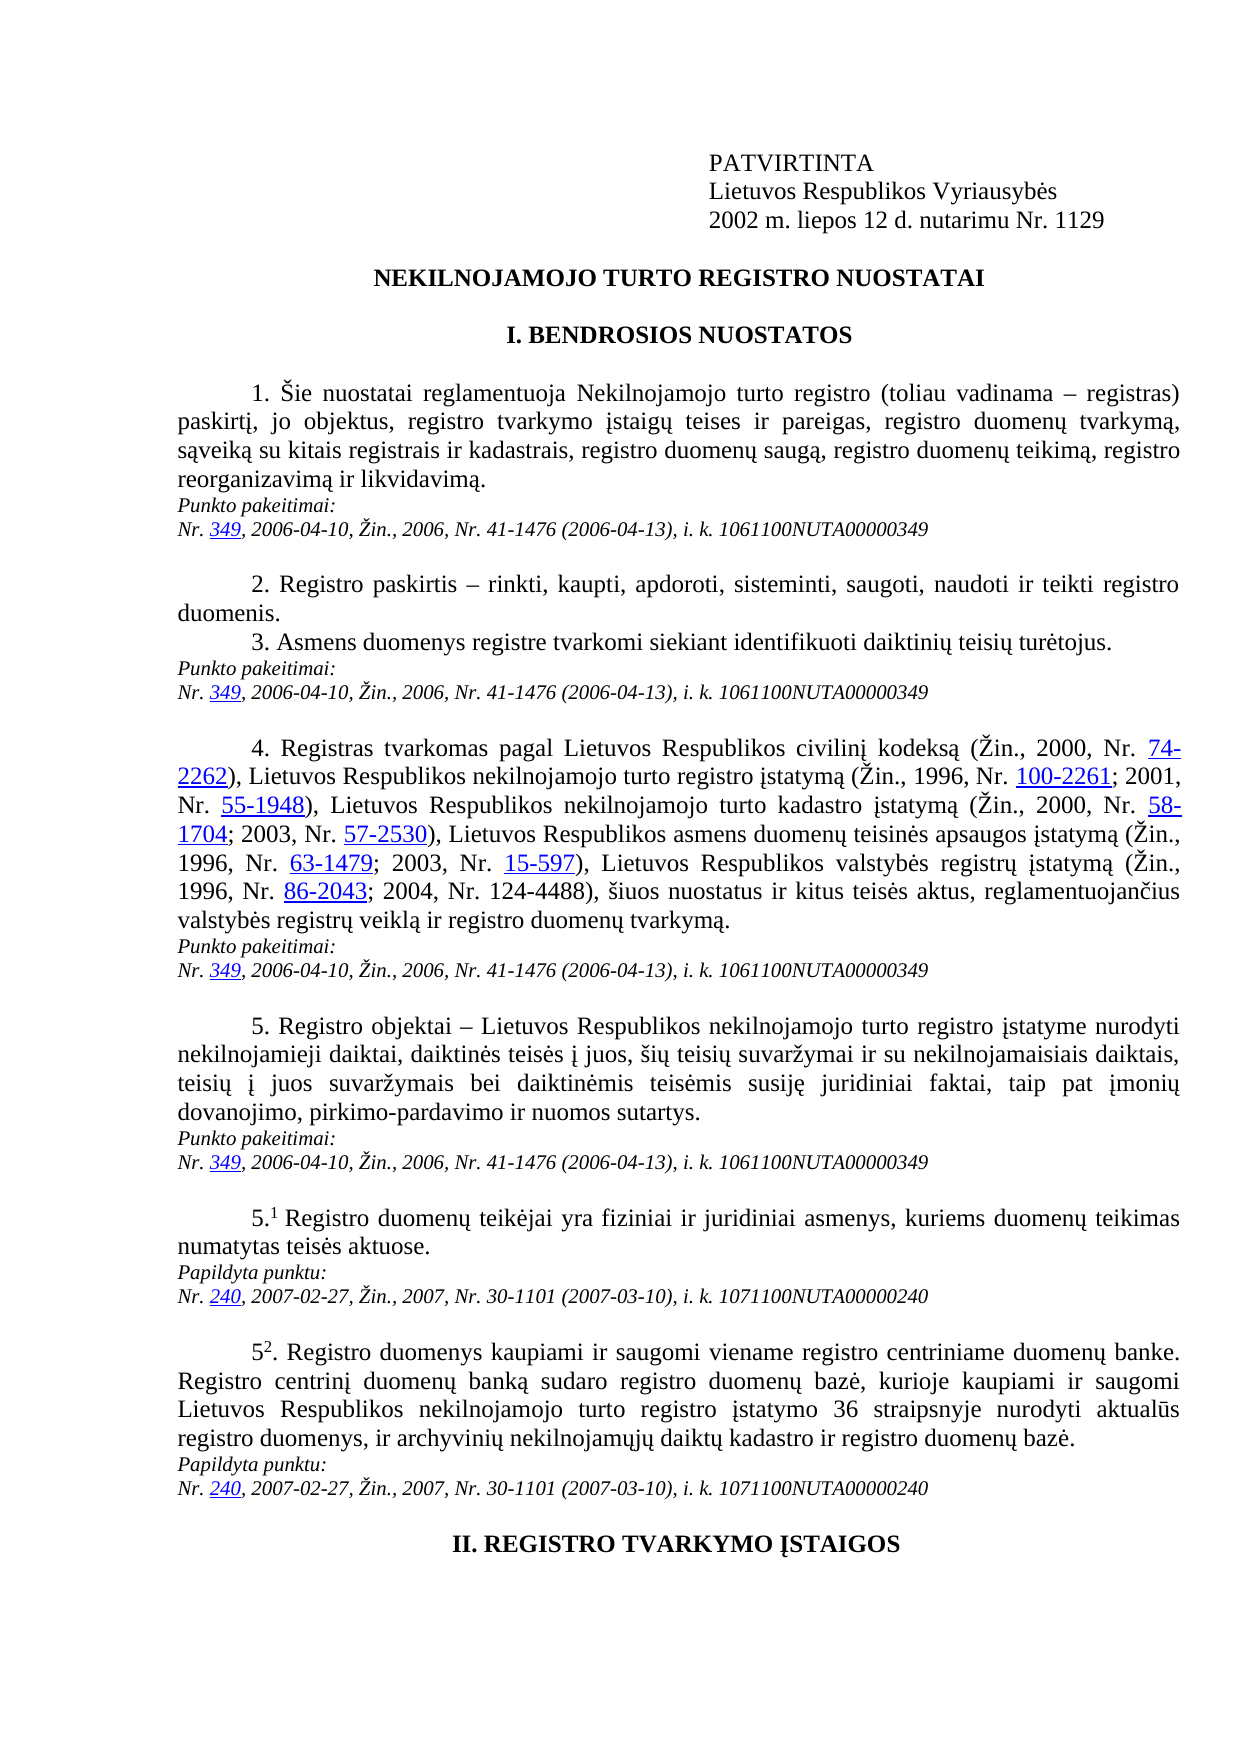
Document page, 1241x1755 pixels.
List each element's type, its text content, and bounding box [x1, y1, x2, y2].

text 4. Registras tvarkomas pagal Lietuvos Respublikos civilinį kodeksą (Žin., 2000, Nr. 74-2262), Lietuvos Respublikos nekilnojamojo turto registro įstatymą (Žin., 1996, Nr. 100-2261; 2001, Nr. 55-1948), Lietuvos Respublikos nekilnojamojo turto kadastro įstatymą (Žin., 2000, Nr. 58-1704; 2003, Nr. 57-2530), Lietuvos Respublikos asmens duomenų teisinės apsaugos įstatymą (Žin., 1996, Nr. 63-1479; 2003, Nr. 15-597), Lietuvos Respublikos valstybės registrų įstatymą (Žin., 1996, Nr. 86-2043; 2004, Nr. 124-4488), šiuos nuostatus ir kitus teisės aktus, reglamentuojančius valstybės registrų veiklą ir registro duomenų tvarkymą. [177, 733, 1181, 934]
text Nr. 240, 2007-02-27, Žin., 2007, Nr. 30-1101 (2007-03-10), i. k. 1071100NUTA00000240 [177, 1476, 1181, 1500]
text 1. Šie nuostatai reglamentuoja Nekilnojamojo turto registro (toliau vadinama – registras) paskirtį, jo objektus, registro tvarkymo įstaigų teises ir pareigas, registro duomenų tvarkymą, sąveiką su kitais registrais ir kadastrais, registro duomenų saugą, registro duomenų teikimą, registro reorganizavimą ir likvidavimą. [177, 378, 1181, 493]
text 2. Registro paskirtis – rinkti, kaupti, apdoroti, sisteminti, saugoti, naudoti ir teikti registro duomenis. [177, 569, 1181, 627]
text Nr. 349, 2006-04-10, Žin., 2006, Nr. 41-1476 (2006-04-13), i. k. 1061100NUTA00000349 [177, 680, 1181, 704]
text Nr. 349, 2006-04-10, Žin., 2006, Nr. 41-1476 (2006-04-13), i. k. 1061100NUTA00000349 [177, 1150, 1181, 1174]
text 5.1 Registro duomenų teikėjai yra fiziniai ir juridiniai asmenys, kuriems duomenų teikimas numatytas teisės aktuose. [177, 1203, 1181, 1260]
text Papildyta punktu: [177, 1452, 1181, 1476]
text 3. Asmens duomenys registre tvarkomi siekiant identifikuoti daiktinių teisių turėtojus. [177, 627, 1181, 656]
text Nr. 349, 2006-04-10, Žin., 2006, Nr. 41-1476 (2006-04-13), i. k. 1061100NUTA00000349 [177, 517, 1181, 541]
text Nr. 349, 2006-04-10, Žin., 2006, Nr. 41-1476 (2006-04-13), i. k. 1061100NUTA00000349 [177, 958, 1181, 982]
text Lietuvos Respublikos Vyriausybės [177, 176, 1181, 205]
text NEKILNOJAMOJO TURTO REGISTRO NUOSTATAI [177, 263, 1181, 291]
text 2002 m. liepos 12 d. nutarimu Nr. 1129 [177, 205, 1181, 234]
text Nr. 240, 2007-02-27, Žin., 2007, Nr. 30-1101 (2007-03-10), i. k. 1071100NUTA00000240 [177, 1284, 1181, 1308]
text I. BENDROSIOS NUOSTATOS [177, 320, 1181, 349]
text 5. Registro objektai – Lietuvos Respublikos nekilnojamojo turto registro įstatyme nurodyti nekilnojamieji daiktai, daiktinės teisės į juos, šių teisių suvaržymai ir su nekilnojamaisiais daiktais, teisių į juos suvaržymais bei daiktinėmis teisėmis susiję juridiniai faktai, taip pat įmonių dovanojimo, pirkimo-pardavimo ir nuomos sutartys. [177, 1011, 1181, 1126]
text 52. Registro duomenys kaupiami ir saugomi viename registro centriniame duomenų banke. Registro centrinį duomenų banką sudaro registro duomenų bazė, kurioje kaupiami ir saugomi Lietuvos Respublikos nekilnojamojo turto registro įstatymo 36 straipsnyje nurodyti aktualūs registro duomenys, ir archyvinių nekilnojamųjų daiktų kadastro ir registro duomenų bazė. [177, 1337, 1181, 1452]
text PATVIRTINTA [177, 148, 1181, 176]
text Punkto pakeitimai: [177, 656, 1181, 680]
text II. REGISTRO TVARKYMO ĮSTAIGOS [177, 1529, 1181, 1558]
text Punkto pakeitimai: [177, 493, 1181, 517]
text Papildyta punktu: [177, 1260, 1181, 1284]
text Punkto pakeitimai: [177, 934, 1181, 958]
text Punkto pakeitimai: [177, 1126, 1181, 1150]
